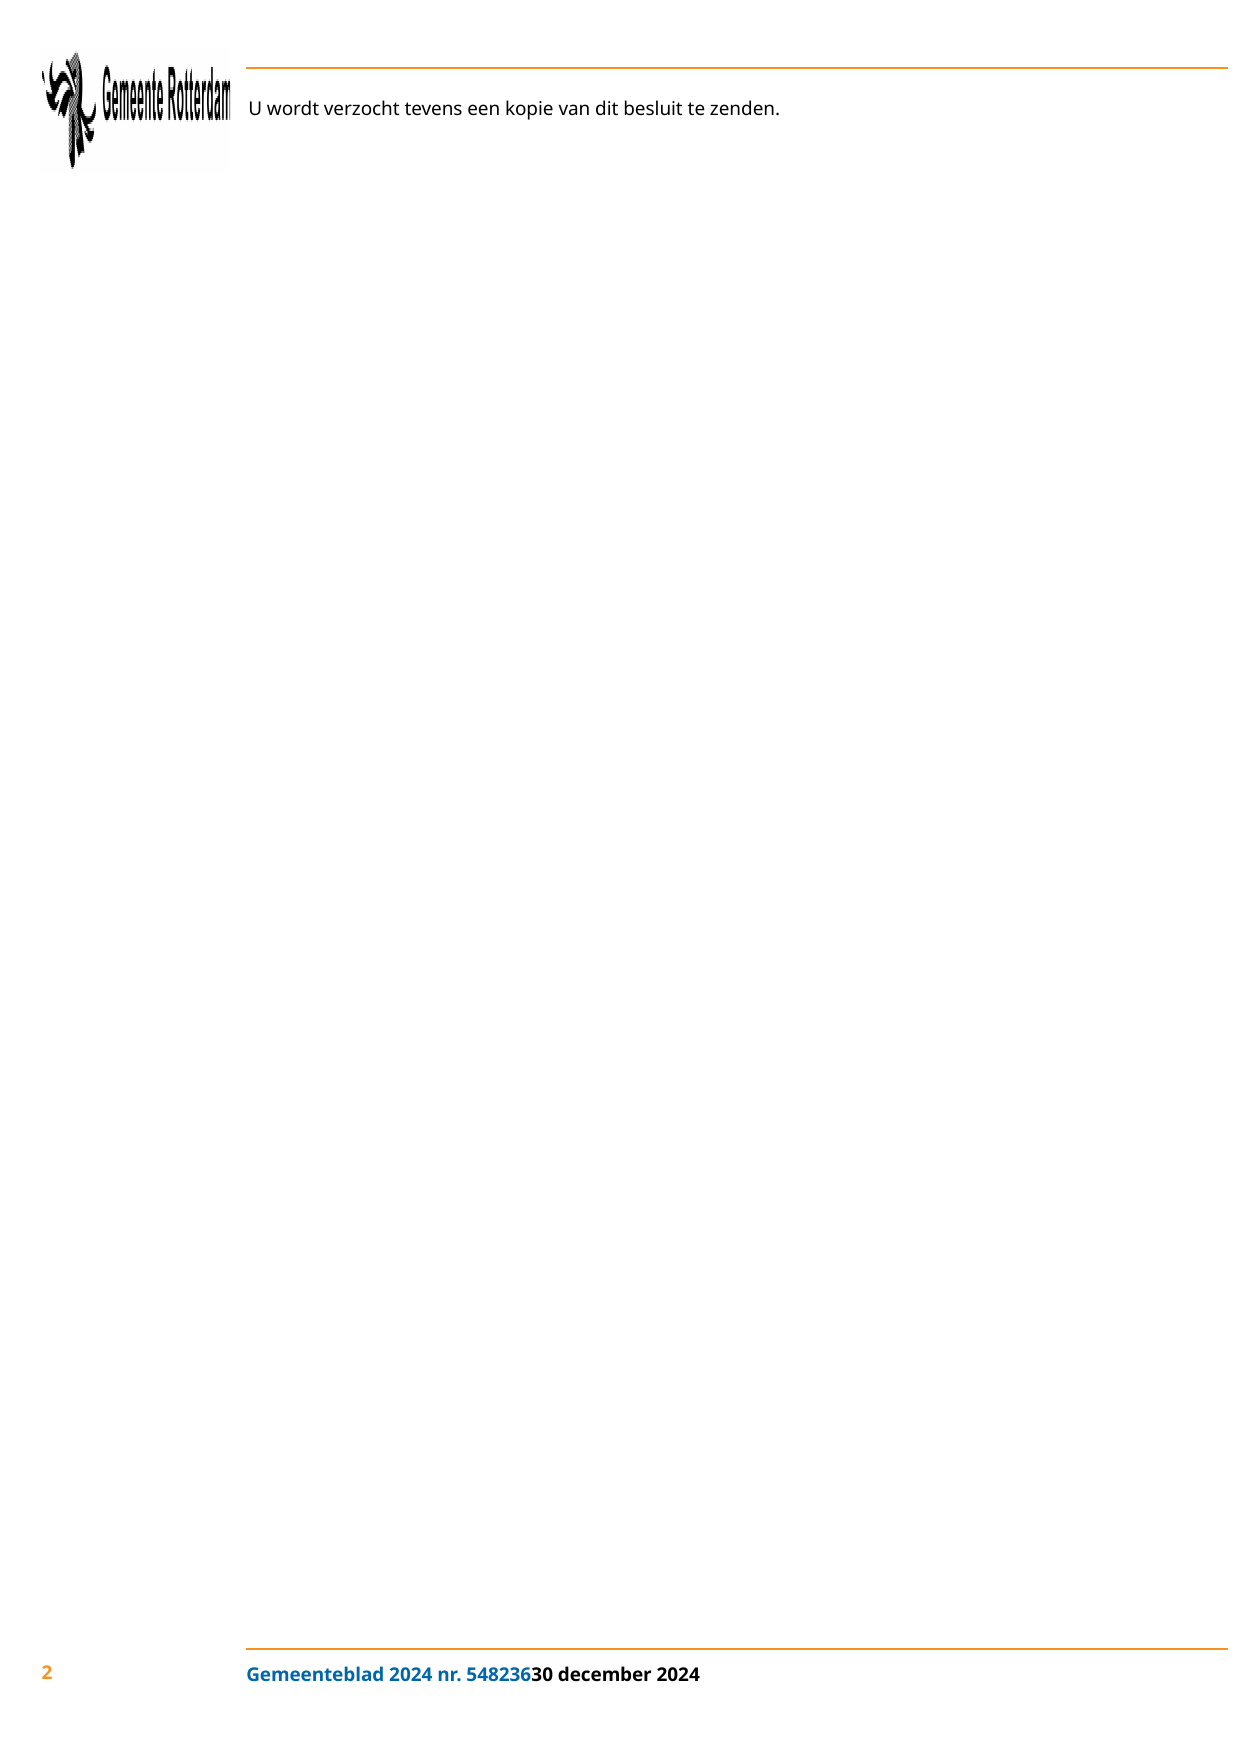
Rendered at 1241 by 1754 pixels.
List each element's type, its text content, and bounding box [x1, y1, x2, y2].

text U wordt verzocht tevens een kopie van dit besluit te zenden. [248, 95, 1152, 121]
picture [41, 47, 231, 172]
